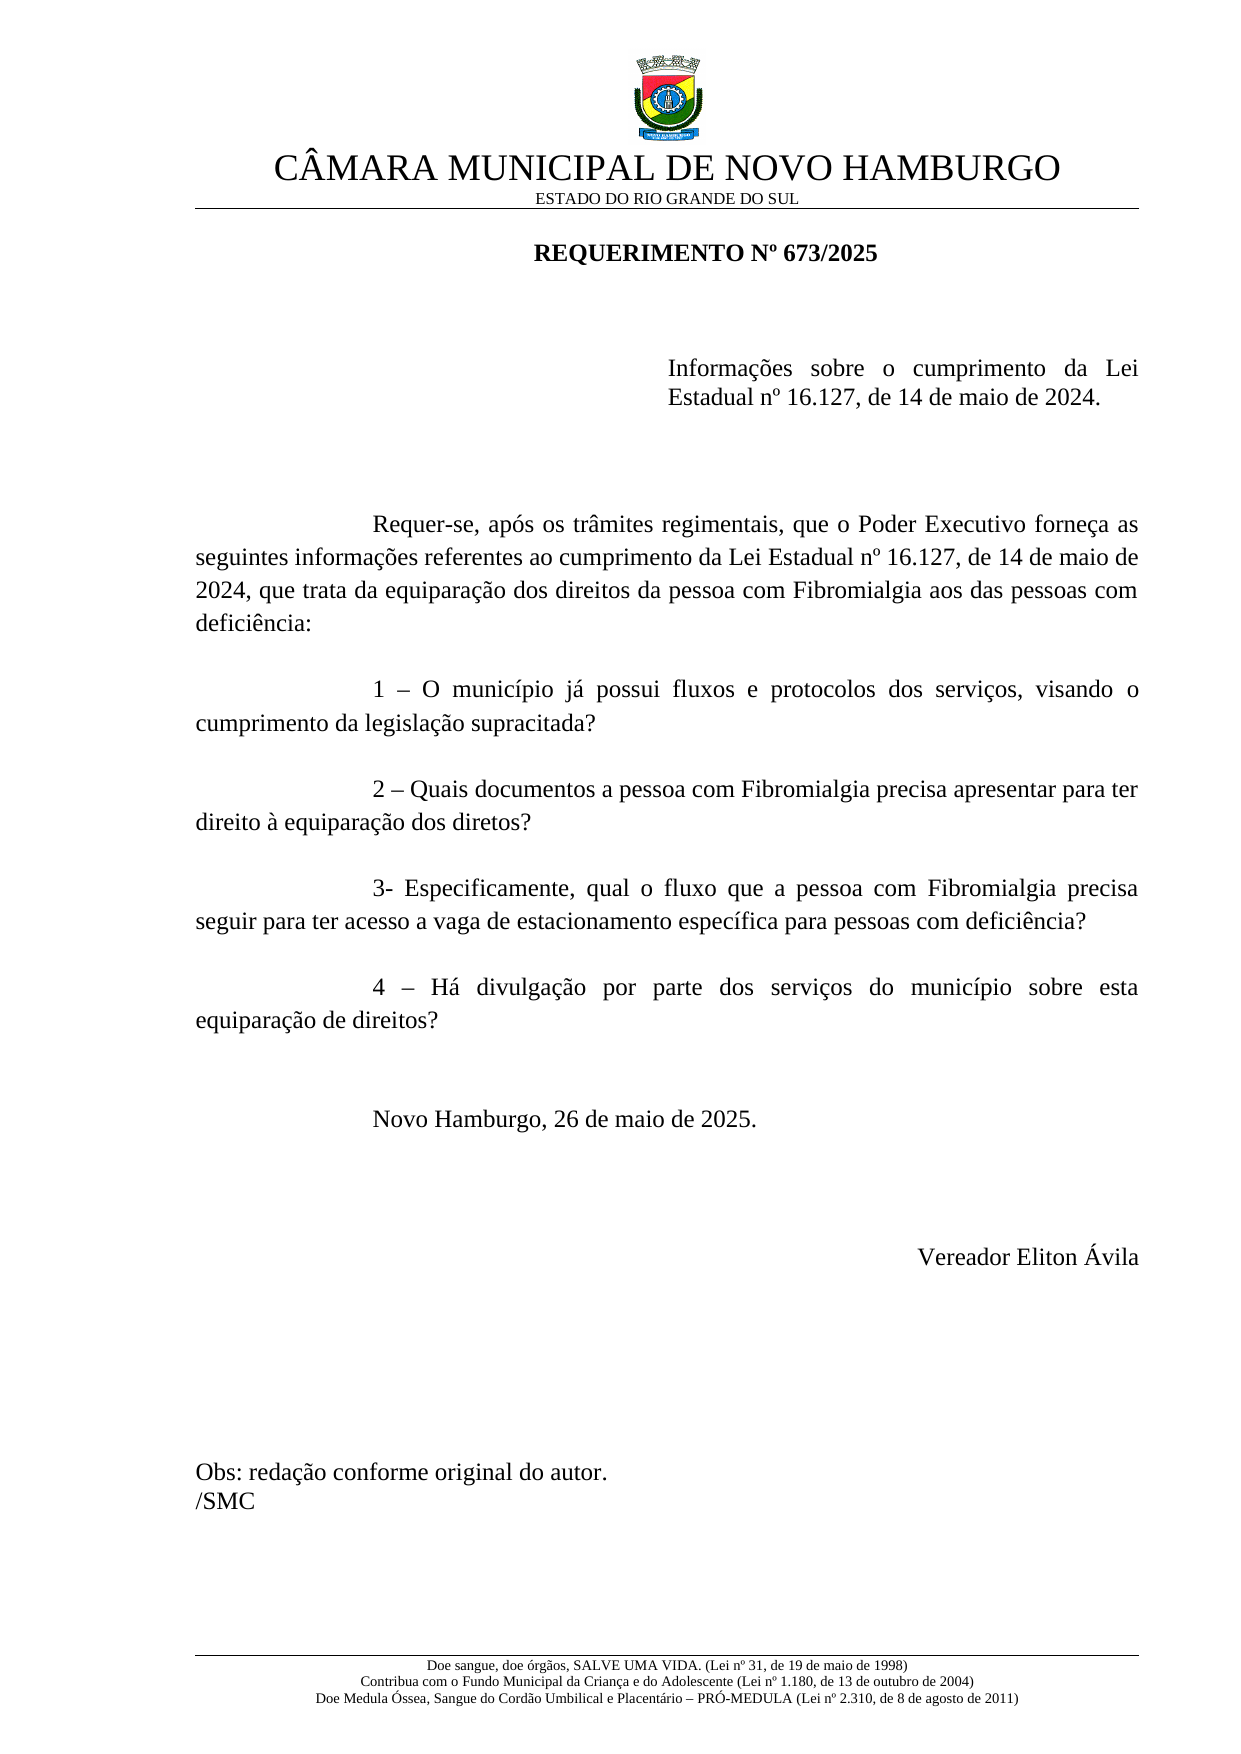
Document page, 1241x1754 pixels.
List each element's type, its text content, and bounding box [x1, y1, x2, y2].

text 3- Especificamente, qual o fluxo que a pessoa com Fibromialgia precisa seguir para ter acesso a vaga de estacionamento específica para pessoas com deficiência? [195, 873, 1139, 934]
text Informações sobre o cumprimento da Lei Estadual nº 16.127, de 14 de maio de 2024. [668, 353, 1139, 410]
picture [628, 48, 706, 145]
text /SMC [195, 1486, 1139, 1515]
text Requer-se, após os trâmites regimentais, que o Poder Executivo forneça as seguintes informações referentes ao cumprimento da Lei Estadual nº 16.127, de 14 de maio de 2024, que trata da equiparação dos direitos da pessoa com Fibromialgia aos das pessoas com deficiência: [195, 509, 1139, 637]
text Obs: redação conforme original do autor. [195, 1457, 1139, 1486]
text Novo Hamburgo, 26 de maio de 2025. [195, 1104, 1139, 1133]
text 1 – O município já possui fluxos e protocolos dos serviços, visando o cumprimento da legislação supracitada? [195, 674, 1139, 736]
text 2 – Quais documentos a pessoa com Fibromialgia precisa apresentar para ter direito à equiparação dos diretos? [195, 774, 1139, 835]
text 4 – Há divulgação por parte dos serviços do município sobre esta equiparação de direitos? [195, 972, 1139, 1033]
text REQUERIMENTO Nº 673/2025 [195, 238, 1139, 267]
text Vereador Eliton Ávila [195, 1242, 1139, 1271]
